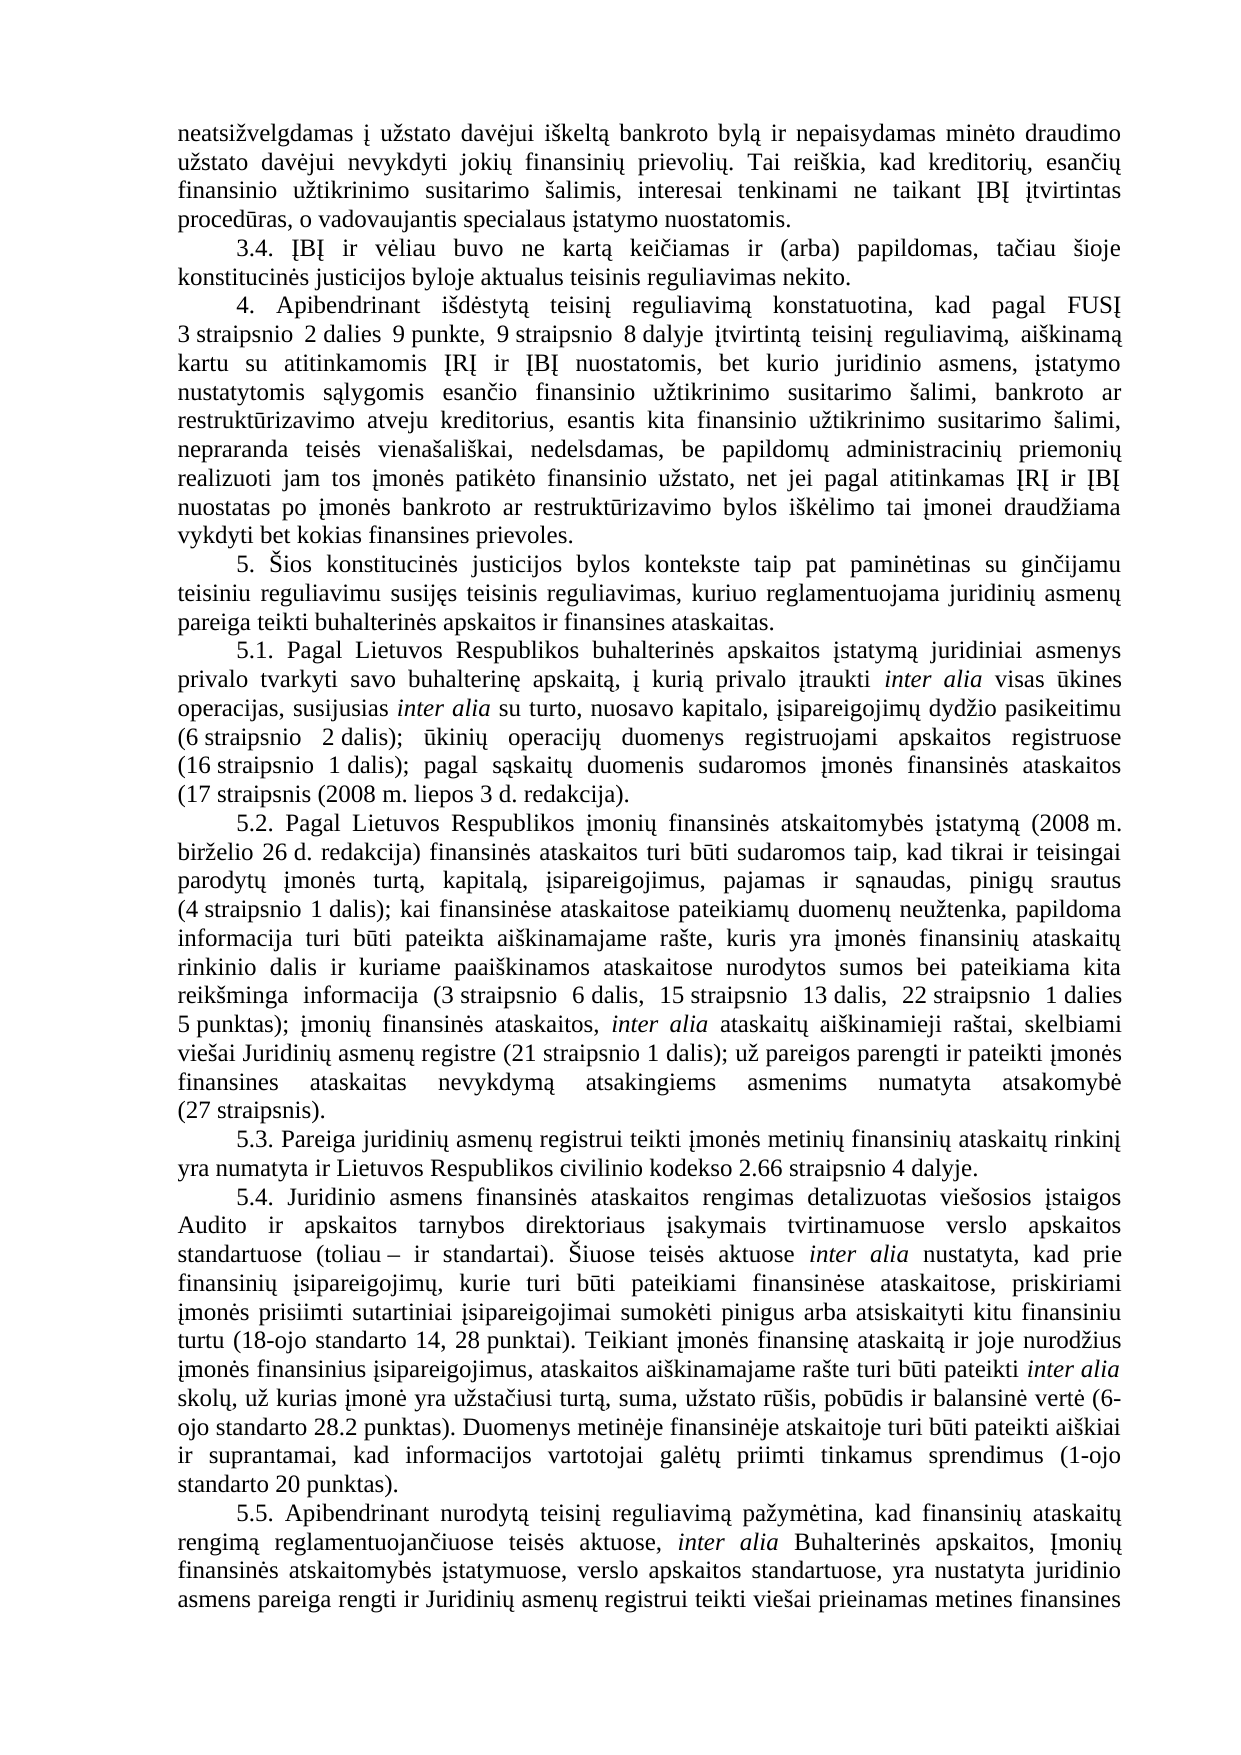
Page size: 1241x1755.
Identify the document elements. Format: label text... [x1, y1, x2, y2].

text 5. Šios konstitucinės justicijos bylos kontekste taip pat paminėtinas su ginčijamu teisiniu reguliavimu susijęs teisinis reguliavimas, kuriuo reglamentuojama juridinių asmenų pareiga teikti buhalterinės apskaitos ir finansines ataskaitas. [177, 549, 1122, 636]
text neatsižvelgdamas į užstato davėjui iškeltą bankroto bylą ir nepaisydamas minėto draudimo užstato davėjui nevykdyti jokių finansinių prievolių. Tai reiškia, kad kreditorių, esančių finansinio užtikrinimo susitarimo šalimis, interesai tenkinami ne taikant ĮBĮ įtvirtintas procedūras, o vadovaujantis specialaus įstatymo nuostatomis. [177, 118, 1122, 233]
text 5.5. Apibendrinant nurodytą teisinį reguliavimą pažymėtina, kad finansinių ataskaitų rengimą reglamentuojančiuose teisės aktuose, inter alia Buhalterinės apskaitos, Įmonių finansinės atskaitomybės įstatymuose, verslo apskaitos standartuose, yra nustatyta juridinio asmens pareiga rengti ir Juridinių asmenų registrui teikti viešai prieinamas metines finansines [177, 1498, 1122, 1613]
text 5.3. Pareiga juridinių asmenų registrui teikti įmonės metinių finansinių ataskaitų rinkinį yra numatyta ir Lietuvos Respublikos civilinio kodekso 2.66 straipsnio 4 dalyje. [177, 1124, 1122, 1182]
text 4. Apibendrinant išdėstytą teisinį reguliavimą konstatuotina, kad pagal FUSĮ 3 straipsnio 2 dalies 9 punkte, 9 straipsnio 8 dalyje įtvirtintą teisinį reguliavimą, aiškinamą kartu su atitinkamomis ĮRĮ ir ĮBĮ nuostatomis, bet kurio juridinio asmens, įstatymo nustatytomis sąlygomis esančio finansinio užtikrinimo susitarimo šalimi, bankroto ar restruktūrizavimo atveju kreditorius, esantis kita finansinio užtikrinimo susitarimo šalimi, nepraranda teisės vienašališkai, nedelsdamas, be papildomų administracinių priemonių realizuoti jam tos įmonės patikėto finansinio užstato, net jei pagal atitinkamas ĮRĮ ir ĮBĮ nuostatas po įmonės bankroto ar restruktūrizavimo bylos iškėlimo tai įmonei draudžiama vykdyti bet kokias finansines prievoles. [177, 291, 1122, 549]
text 5.4. Juridinio asmens finansinės ataskaitos rengimas detalizuotas viešosios įstaigos Audito ir apskaitos tarnybos direktoriaus įsakymais tvirtinamuose verslo apskaitos standartuose (toliau – ir standartai). Šiuose teisės aktuose inter alia nustatyta, kad prie finansinių įsipareigojimų, kurie turi būti pateikiami finansinėse ataskaitose, priskiriami įmonės prisiimti sutartiniai įsipareigojimai sumokėti pinigus arba atsiskaityti kitu finansiniu turtu (18-ojo standarto 14, 28 punktai). Teikiant įmonės finansinę ataskaitą ir joje nurodžius įmonės finansinius įsipareigojimus, ataskaitos aiškinamajame rašte turi būti pateikti inter alia skolų, už kurias įmonė yra užstačiusi turtą, suma, užstato rūšis, pobūdis ir balansinė vertė (6-ojo standarto 28.2 punktas). Duomenys metinėje finansinėje atskaitoje turi būti pateikti aiškiai ir suprantamai, kad informacijos vartotojai galėtų priimti tinkamus sprendimus (1-ojo standarto 20 punktas). [177, 1182, 1122, 1498]
text 5.1. Pagal Lietuvos Respublikos buhalterinės apskaitos įstatymą juridiniai asmenys privalo tvarkyti savo buhalterinę apskaitą, į kurią privalo įtraukti inter alia visas ūkines operacijas, susijusias inter alia su turto, nuosavo kapitalo, įsipareigojimų dydžio pasikeitimu (6 straipsnio 2 dalis); ūkinių operacijų duomenys registruojami apskaitos registruose (16 straipsnio 1 dalis); pagal sąskaitų duomenis sudaromos įmonės finansinės ataskaitos (17 straipsnis (2008 m. liepos 3 d. redakcija). [177, 636, 1122, 808]
text 3.4. ĮBĮ ir vėliau buvo ne kartą keičiamas ir (arba) papildomas, tačiau šioje konstitucinės justicijos byloje aktualus teisinis reguliavimas nekito. [177, 233, 1122, 291]
text 5.2. Pagal Lietuvos Respublikos įmonių finansinės atskaitomybės įstatymą (2008 m. birželio 26 d. redakcija) finansinės ataskaitos turi būti sudaromos taip, kad tikrai ir teisingai parodytų įmonės turtą, kapitalą, įsipareigojimus, pajamas ir sąnaudas, pinigų srautus (4 straipsnio 1 dalis); kai finansinėse ataskaitose pateikiamų duomenų neužtenka, papildoma informacija turi būti pateikta aiškinamajame rašte, kuris yra įmonės finansinių ataskaitų rinkinio dalis ir kuriame paaiškinamos ataskaitose nurodytos sumos bei pateikiama kita reikšminga informacija (3 straipsnio 6 dalis, 15 straipsnio 13 dalis, 22 straipsnio 1 dalies 5 punktas); įmonių finansinės ataskaitos, inter alia ataskaitų aiškinamieji raštai, skelbiami viešai Juridinių asmenų registre (21 straipsnio 1 dalis); už pareigos parengti ir pateikti įmonės finansines ataskaitas nevykdymą atsakingiems asmenims numatyta atsakomybė (27 straipsnis). [177, 808, 1122, 1124]
